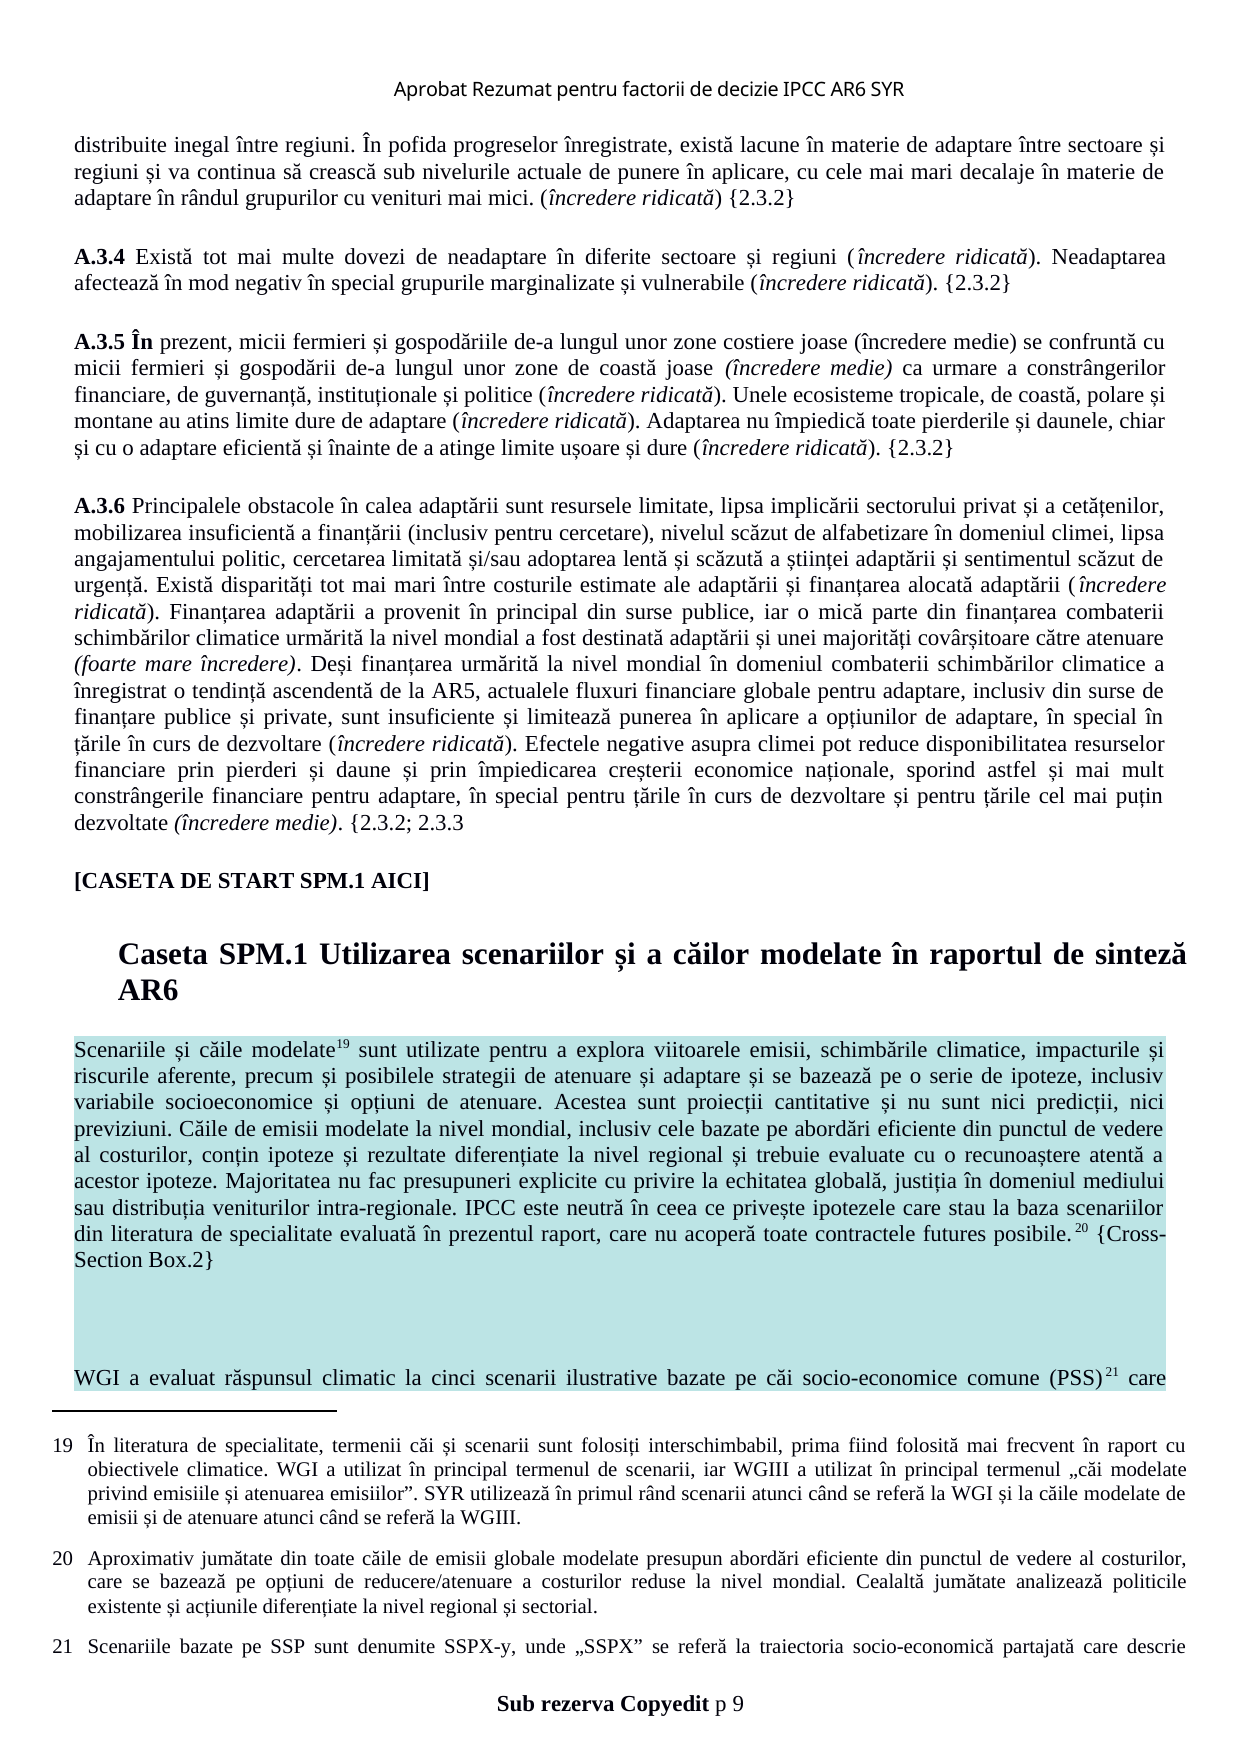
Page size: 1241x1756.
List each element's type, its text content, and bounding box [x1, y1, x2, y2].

subtitle Caseta SPM.1 Utilizarea scenariilor și a căilor modelate în raportul de sinteză AR6 [118, 935, 1188, 1007]
text distribuite inegal între regiuni. În pofida progreselor înregistrate, există lacune în materie de adaptare între sectoare și regiuni și va continua să crească sub nivelurile actuale de punere în aplicare, cu cele mai mari decalaje în materie de adaptare în rândul grupurilor cu venituri mai mici. (încredere ridicată) {2.3.2} [74, 131, 1166, 210]
text A.3.5 În prezent, micii fermieri și gospodăriile de-a lungul unor zone costiere joase (încredere medie) se confruntă cu micii fermieri și gospodării de-a lungul unor zone de coastă joase (încredere medie) ca urmare a constrângerilor financiare, de guvernanță, instituționale și politice (încredere ridicată). Unele ecosisteme tropicale, de coastă, polare și montane au atins limite dure de adaptare (încredere ridicată). Adaptarea nu împiedică toate pierderile și daunele, chiar și cu o adaptare eficientă și înainte de a atinge limite ușoare și dure (încredere ridicată). {2.3.2} [74, 328, 1166, 460]
text [CASETA DE START SPM.1 AICI] [74, 867, 1166, 894]
text Aproximativ jumătate din toate căile de emisii globale modelate presupun abordări eficiente din punctul de vedere al costurilor, care se bazează pe opțiuni de reducere/atenuare a costurilor reduse la nivel mondial. Cealaltă jumătate analizează politicile existente și acțiunile diferențiate la nivel regional și sectorial. [52, 1545, 1188, 1618]
text Scenariile și căile modelate sunt utilizate pentru a explora viitoarele emisii, schimbările climatice, impacturile și riscurile aferente, precum și posibilele strategii de atenuare și adaptare și se bazează pe o serie de ipoteze, inclusiv variabile socioeconomice și opțiuni de atenuare. Acestea sunt proiecții cantitative și nu sunt nici predicții, nici previziuni. Căile de emisii modelate la nivel mondial, inclusiv cele bazate pe abordări eficiente din punctul de vedere al costurilor, conțin ipoteze și rezultate diferențiate la nivel regional și trebuie evaluate cu o recunoaștere atentă a acestor ipoteze. Majoritatea nu fac presupuneri explicite cu privire la echitatea globală, justiția în domeniul mediului sau distribuția veniturilor intra-regionale. IPCC este neutră în ceea ce privește ipotezele care stau la baza scenariilor din literatura de specialitate evaluată în prezentul raport, care nu acoperă toate contractele futures posibile. {Cross-Section Box.2} [74, 1036, 1166, 1273]
text În literatura de specialitate, termenii căi și scenarii sunt folosiți interschimbabil, prima fiind folosită mai frecvent în raport cu obiectivele climatice. WGI a utilizat în principal termenul de scenarii, iar WGIII a utilizat în principal termenul „căi modelate privind emisiile și atenuarea emisiilor”. SYR utilizează în primul rând scenarii atunci când se referă la WGI și la căile modelate de emisii și de atenuare atunci când se referă la WGIII. [52, 1433, 1188, 1529]
text Scenariile bazate pe SSP sunt denumite SSPX-y, unde „SSPX” se referă la traiectoria socio-economică partajată care descrie [52, 1634, 1188, 1658]
text A.3.4 Există tot mai multe dovezi de neadaptare în diferite sectoare și regiuni (încredere ridicată). Neadaptarea afectează în mod negativ în special grupurile marginalizate și vulnerabile (încredere ridicată). {2.3.2} [74, 243, 1166, 296]
text A.3.6 Principalele obstacole în calea adaptării sunt resursele limitate, lipsa implicării sectorului privat și a cetățenilor, mobilizarea insuficientă a finanțării (inclusiv pentru cercetare), nivelul scăzut de alfabetizare în domeniul climei, lipsa angajamentului politic, cercetarea limitată și/sau adoptarea lentă și scăzută a științei adaptării și sentimentul scăzut de urgență. Există disparități tot mai mari între costurile estimate ale adaptării și finanțarea alocată adaptării (încredere ridicată). Finanțarea adaptării a provenit în principal din surse publice, iar o mică parte din finanțarea combaterii schimbărilor climatice urmărită la nivel mondial a fost destinată adaptării și unei majorități covârșitoare către atenuare (foarte mare încredere). Deși finanțarea urmărită la nivel mondial în domeniul combaterii schimbărilor climatice a înregistrat o tendință ascendentă de la AR5, actualele fluxuri financiare globale pentru adaptare, inclusiv din surse de finanțare publice și private, sunt insuficiente și limitează punerea în aplicare a opțiunilor de adaptare, în special în țările în curs de dezvoltare (încredere ridicată). Efectele negative asupra climei pot reduce disponibilitatea resurselor financiare prin pierderi și daune și prin împiedicarea creșterii economice naționale, sporind astfel și mai mult constrângerile financiare pentru adaptare, în special pentru țările în curs de dezvoltare și pentru țările cel mai puțin dezvoltate (încredere medie). {2.3.2; 2.3.3 [74, 492, 1166, 835]
text WGI a evaluat răspunsul climatic la cinci scenarii ilustrative bazate pe căi socio-economice comune (PSS) care acoperă gama de posibile dezvoltări viitoare a factorilor antropogeni ai schimbărilor climatice găsiți în literatura de specialitate. Scenariile de emisii de GES ridicate și foarte ridicate (SSP3-7.0 și SSP5-8.5) au emisii de CO2 care se dublează aproximativ față de nivelurile actuale până în 2100 și, respectiv, 2050. În scenariul intermediar privind emisiile de GES (SSP2-4.5)emisiile de CO2 rămân în jurul nivelurilor actuale până la mijlocul secolului. Scenariile cu emisii foarte scăzute și scăzute de GES (SSP1-1.9 și SSP1-2.6) au emisii deCO2 în scădere la zero net în jurul anului 2050 și, respectiv, 2070, urmate de niveluri diferite de emisii nete negativede CO2. În plus, direcțiile de concentrare reprezentative (RCP) au fost utilizate de WGI și GLII pentru a evalua schimbările climatice, impactul și riscurile regionale. În cadrul GLIII, au fost evaluate un număr mare de căi de emisii modelate la nivel mondial, dintre care 1202 căi au fost clasificate pe baza încălzirii globale evaluate de-a lungul secolului XXI; categoriile variază de la căi care limitează încălzirea la 1,5 °C cu o probabilitate de peste 50 % (notată > 50 % în prezentul raport) fără depășire sau limitată (C1) până la căi care depășesc 4 °C (C8). (Caseta SPM.1, tabelul 1). {Cross-Section Box.2} [74, 1364, 1166, 1391]
